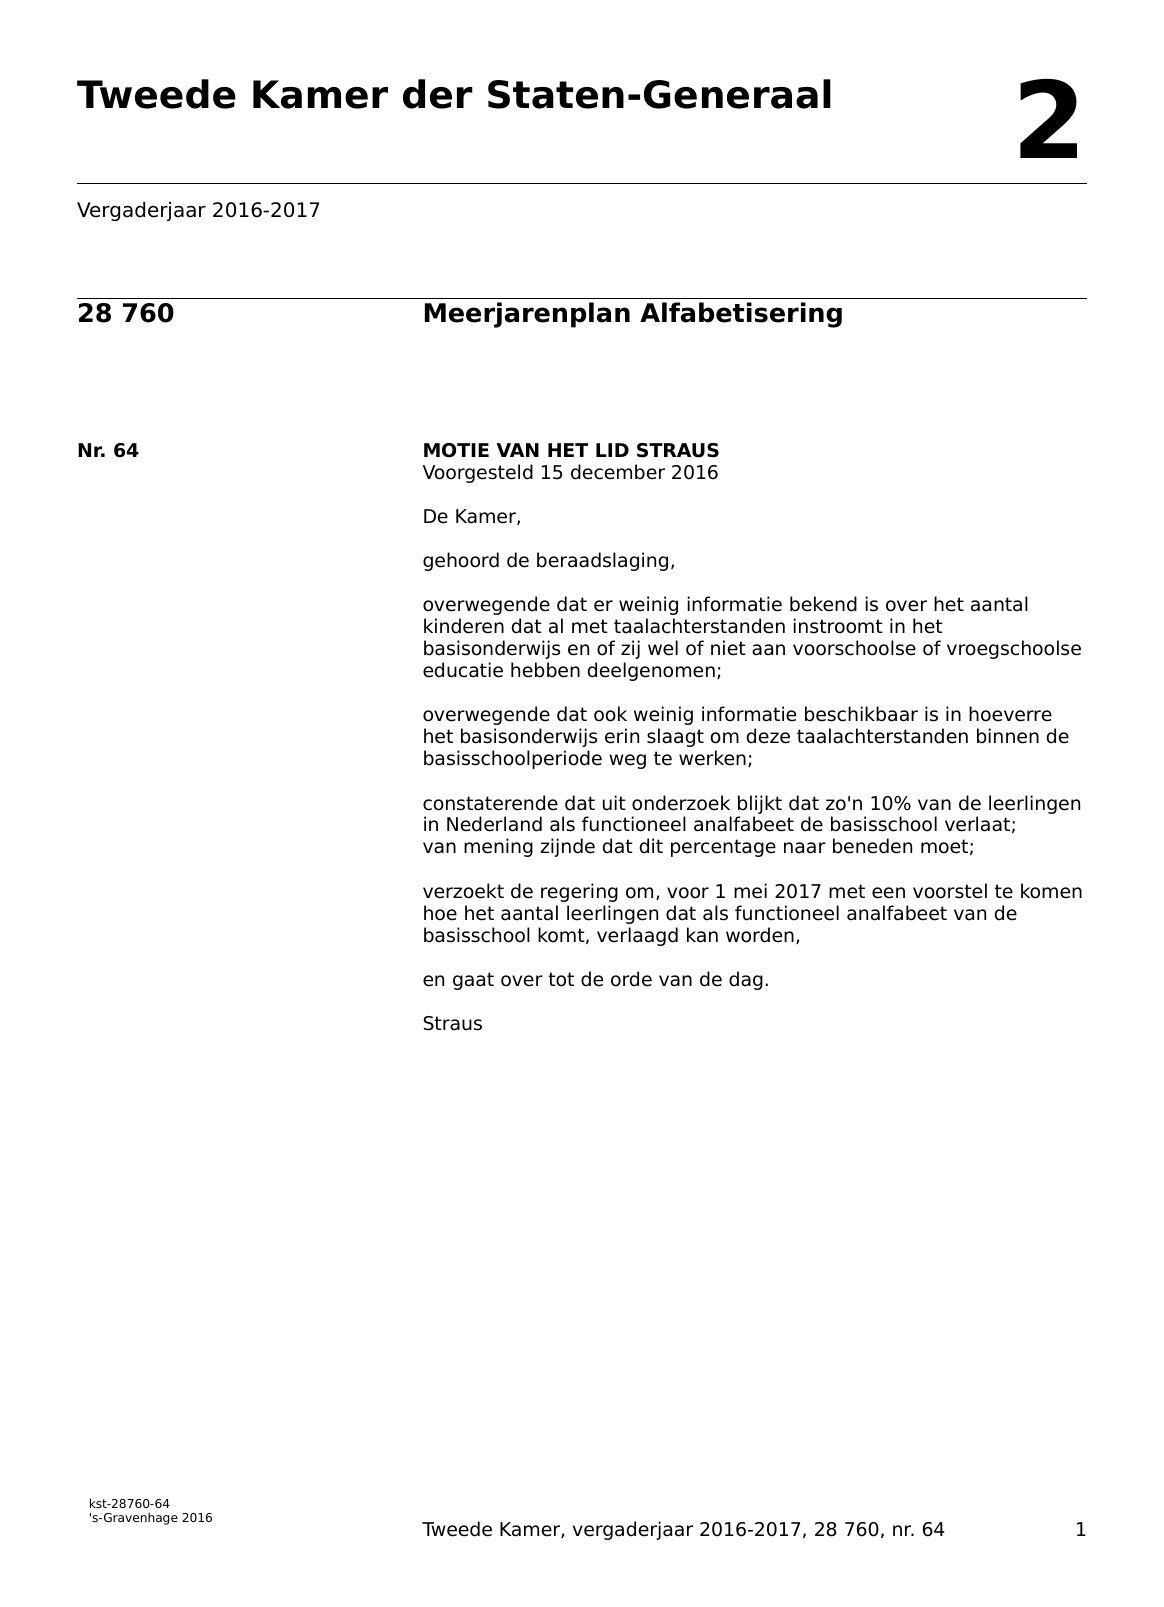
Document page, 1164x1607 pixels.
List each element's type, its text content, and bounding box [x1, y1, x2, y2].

subtitle Nr. 64 MOTIE VAN HET LID STRAUS [77, 440, 1087, 462]
subtitle 28 760 Meerjarenplan Alfabetisering [77, 299, 1087, 329]
table_header 2 [886, 59, 1087, 183]
text overwegende dat ook weinig informatie beschikbaar is in hoeverre het basisonderwijs erin slaagt om deze taalachterstanden binnen de basisschoolperiode weg te werken; [422, 704, 1087, 770]
text 's-Gravenhage 2016 [88, 1511, 323, 1525]
text constaterende dat uit onderzoek blijkt dat zo'n 10% van de leerlingen in Nederland als functioneel analfabeet de basisschool verlaat; [422, 792, 1087, 836]
text overwegende dat er weinig informatie bekend is over het aantal kinderen dat al met taalachterstanden instroomt in het basisonderwijs en of zij wel of niet aan voorschoolse of vroegschoolse educatie hebben deelgenomen; [422, 594, 1087, 682]
text verzoekt de regering om, voor 1 mei 2017 met een voorstel te komen hoe het aantal leerlingen dat als functioneel analfabeet van de basisschool komt, verlaagd kan worden, [422, 881, 1087, 946]
text De Kamer, [422, 506, 1087, 528]
text van mening zijnde dat dit percentage naar beneden moet; [422, 836, 1087, 858]
text gehoord de beraadslaging, [422, 550, 1087, 572]
text Voorgesteld 15 december 2016 [422, 462, 1087, 484]
text kst-28760-64 [88, 1497, 323, 1511]
text en gaat over tot de orde van de dag. [422, 969, 1087, 991]
text Straus [422, 1013, 1087, 1035]
table_header Tweede Kamer der Staten-Generaal [77, 59, 886, 183]
table_cell Vergaderjaar 2016-2017 [77, 184, 1087, 298]
